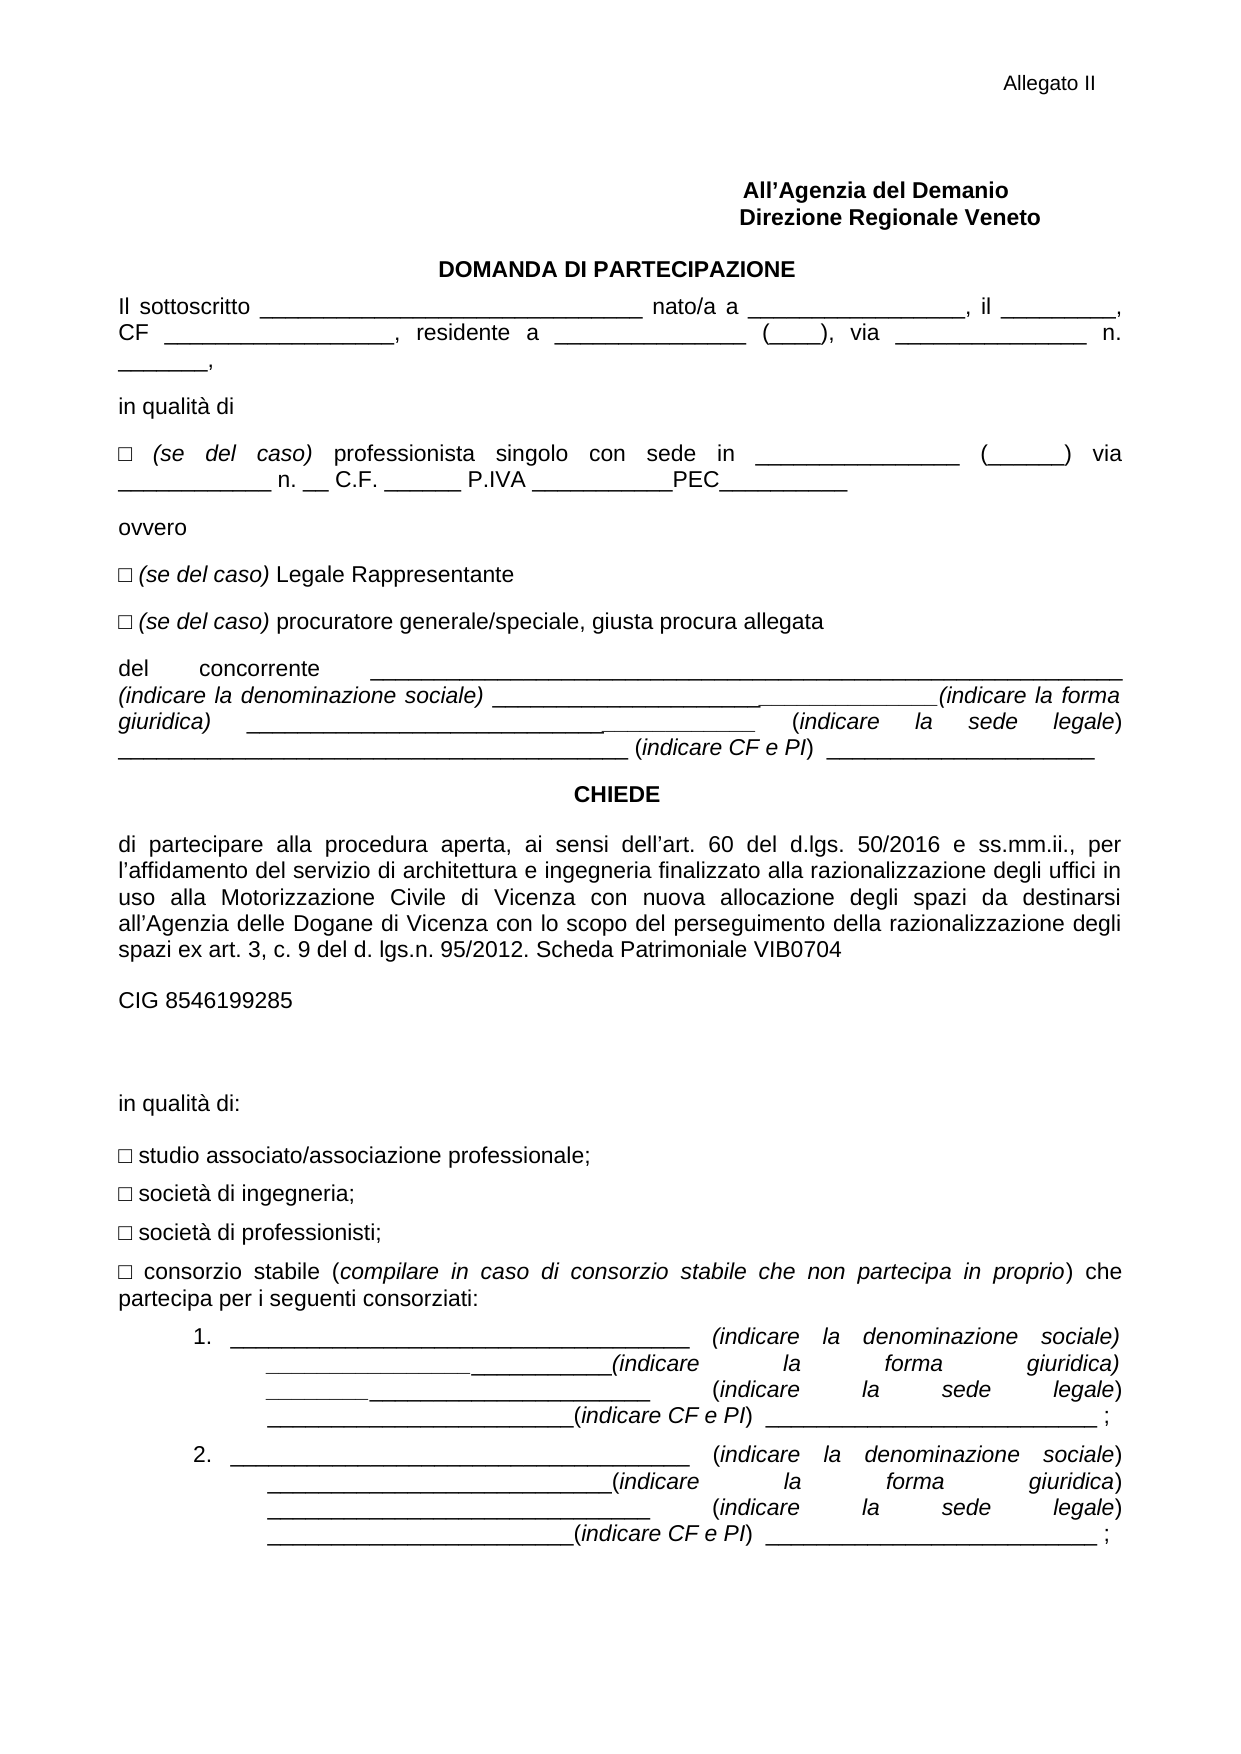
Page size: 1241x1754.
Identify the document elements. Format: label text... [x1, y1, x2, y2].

text All’Agenzia del Demanio [723, 177, 1122, 203]
text ovvero [118, 514, 1122, 540]
text CHIEDE [118, 781, 1122, 808]
list ____________________________________ (indicare la denominazione sociale) ___________________________(indicare la forma giuridica) ______________________________ (indicare la sede legale) ________________________(indicare CF e PI) __________________________ ; [193, 1441, 1122, 1547]
text □ (se del caso) procuratore generale/speciale, giusta procura allegata [118, 608, 1122, 634]
text CIG 8546199285 [118, 987, 1122, 1014]
text □ studio associato/associazione professionale; [118, 1142, 1122, 1168]
text □ (se del caso) Legale Rappresentante [118, 561, 1122, 587]
text in qualità di: [118, 1090, 1122, 1117]
text Il sottoscritto ______________________________ nato/a a _________________, il _________, CF __________________, residente a _______________ (____), via _______________ n. _______, [118, 293, 1122, 372]
text del concorrente ___________________________________________________________ (indicare la denominazione sociale) ___________________________________(indicare la forma giuridica) ________________________________________ (indicare la sede legale) ________________________________________ (indicare CF e PI) _____________________ [118, 655, 1122, 761]
text DOMANDA DI PARTECIPAZIONE [118, 256, 1122, 283]
text Direzione Regionale Veneto [739, 203, 1122, 230]
text □ società di ingegneria; [118, 1180, 1122, 1207]
text □ società di professionisti; [118, 1219, 1122, 1246]
text □ (se del caso) professionista singolo con sede in ________________ (______) via ____________ n. __ C.F. ______ P.IVA ___________PEC__________ [118, 440, 1122, 493]
text □ consorzio stabile (compilare in caso di consorzio stabile che non partecipa in proprio) che partecipa per i seguenti consorziati: [118, 1258, 1122, 1311]
list ____________________________________ (indicare la denominazione sociale) ___________________________(indicare la forma giuridica) ______________________________ (indicare la sede legale) ________________________(indicare CF e PI) __________________________ ; [193, 1323, 1122, 1429]
text in qualità di [118, 393, 1122, 419]
text di partecipare alla procedura aperta, ai sensi dell’art. 60 del d.lgs. 50/2016 e ss.mm.ii., per l’affidamento del servizio di architettura e ingegneria finalizzato alla razionalizzazione degli uffici in uso alla Motorizzazione Civile di Vicenza con nuova allocazione degli spazi da destinarsi all’Agenzia delle Dogane di Vicenza con lo scopo del perseguimento della razionalizzazione degli spazi ex art. 3, c. 9 del d. lgs.n. 95/2012. Scheda Patrimoniale VIB0704 [118, 831, 1122, 962]
